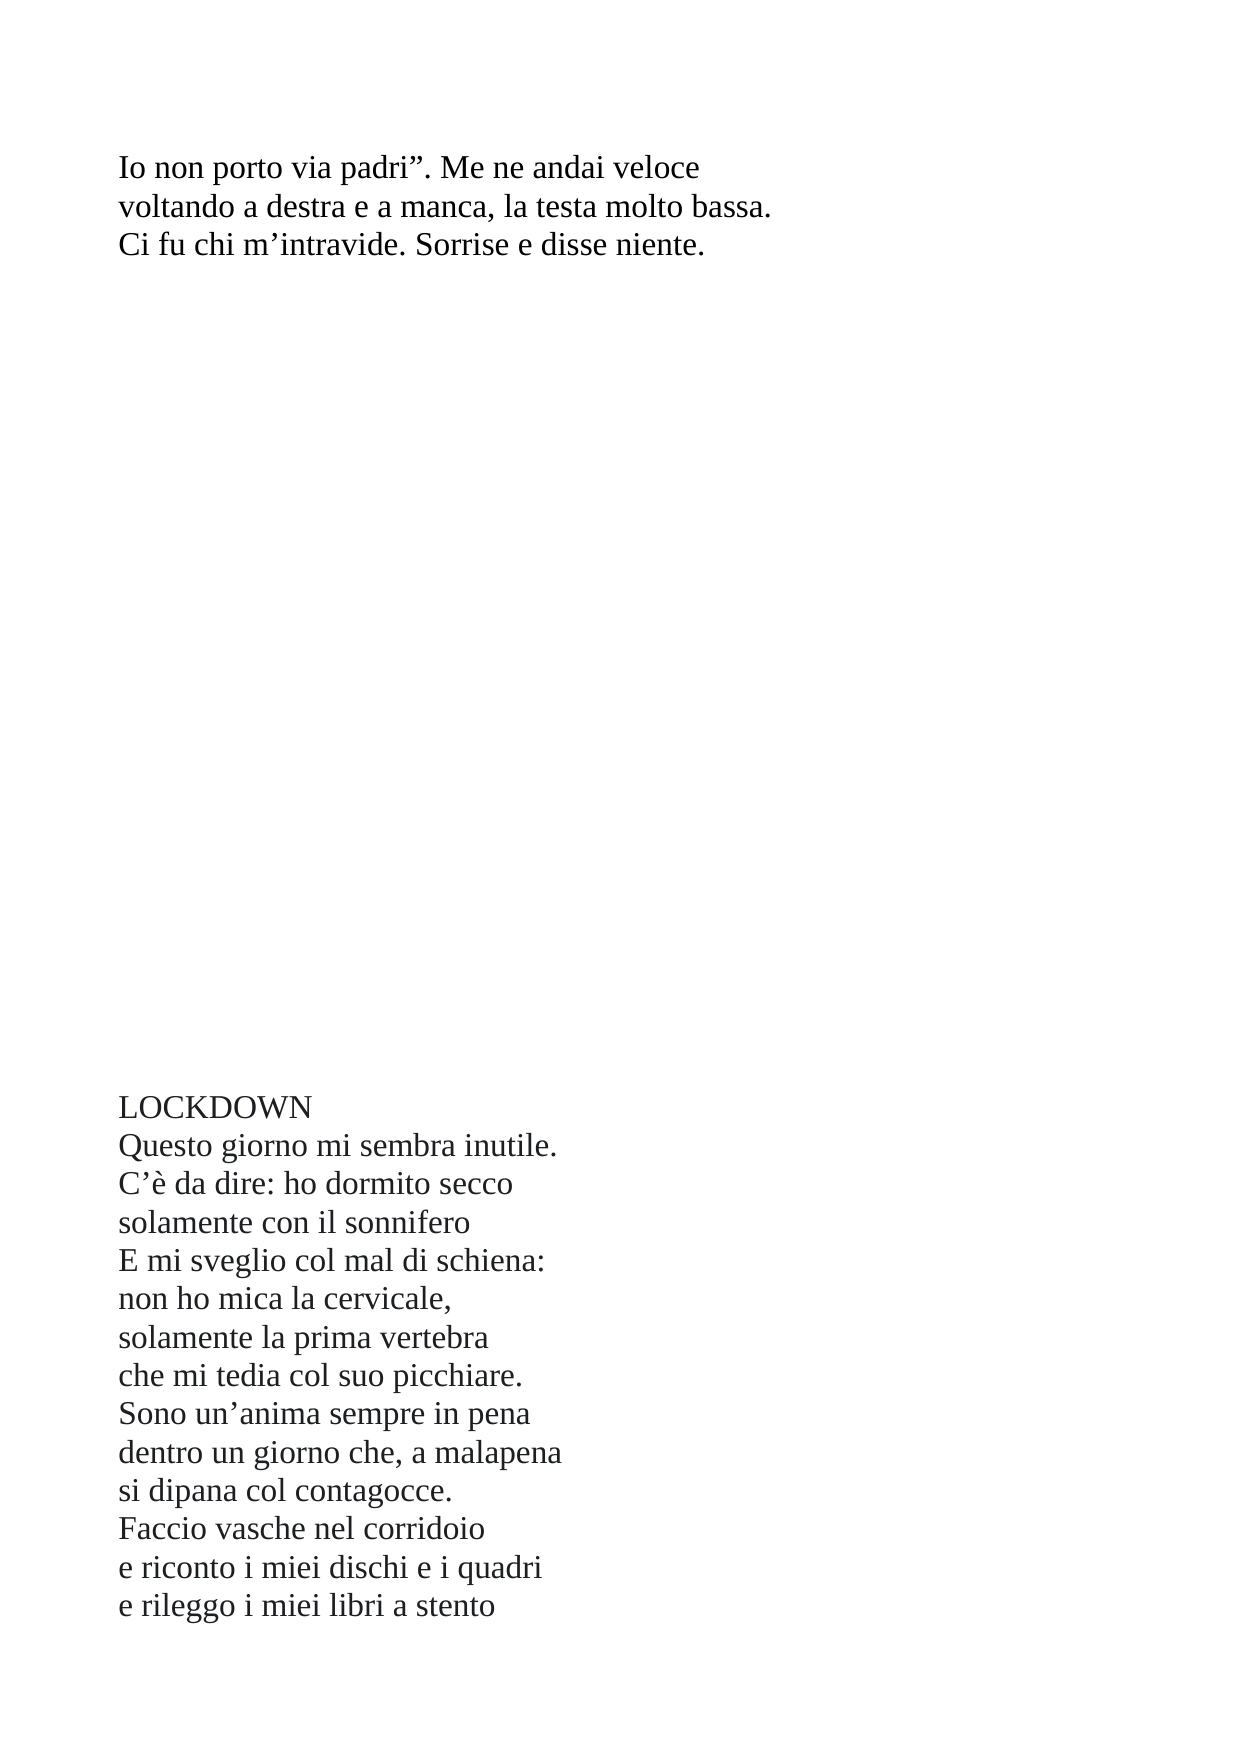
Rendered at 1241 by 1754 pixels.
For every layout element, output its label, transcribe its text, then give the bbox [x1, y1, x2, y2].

text dentro un giorno che, a malapena [118, 1432, 1122, 1470]
text voltando a destra e a manca, la testa molto bassa. [118, 186, 1122, 224]
text che mi tedia col suo picchiare. Sono un’anima sempre in pena [118, 1355, 1122, 1432]
text si dipana col contagocce. Faccio vasche nel corridoio e riconto i miei dischi e i quadri e rileggo i miei libri a stento [118, 1470, 1122, 1623]
text solamente la prima vertebra [118, 1317, 1122, 1355]
text Ci fu chi m’intravide. Sorrise e disse niente. [118, 224, 1122, 263]
text LOCKDOWN Questo giorno mi sembra inutile. C’è da dire: ho dormito secco solamente con il sonnifero E mi sveglio col mal di schiena: non ho mica la cervicale, [118, 1087, 1122, 1317]
text Io non porto via padri”. Me ne andai veloce [118, 148, 1122, 186]
